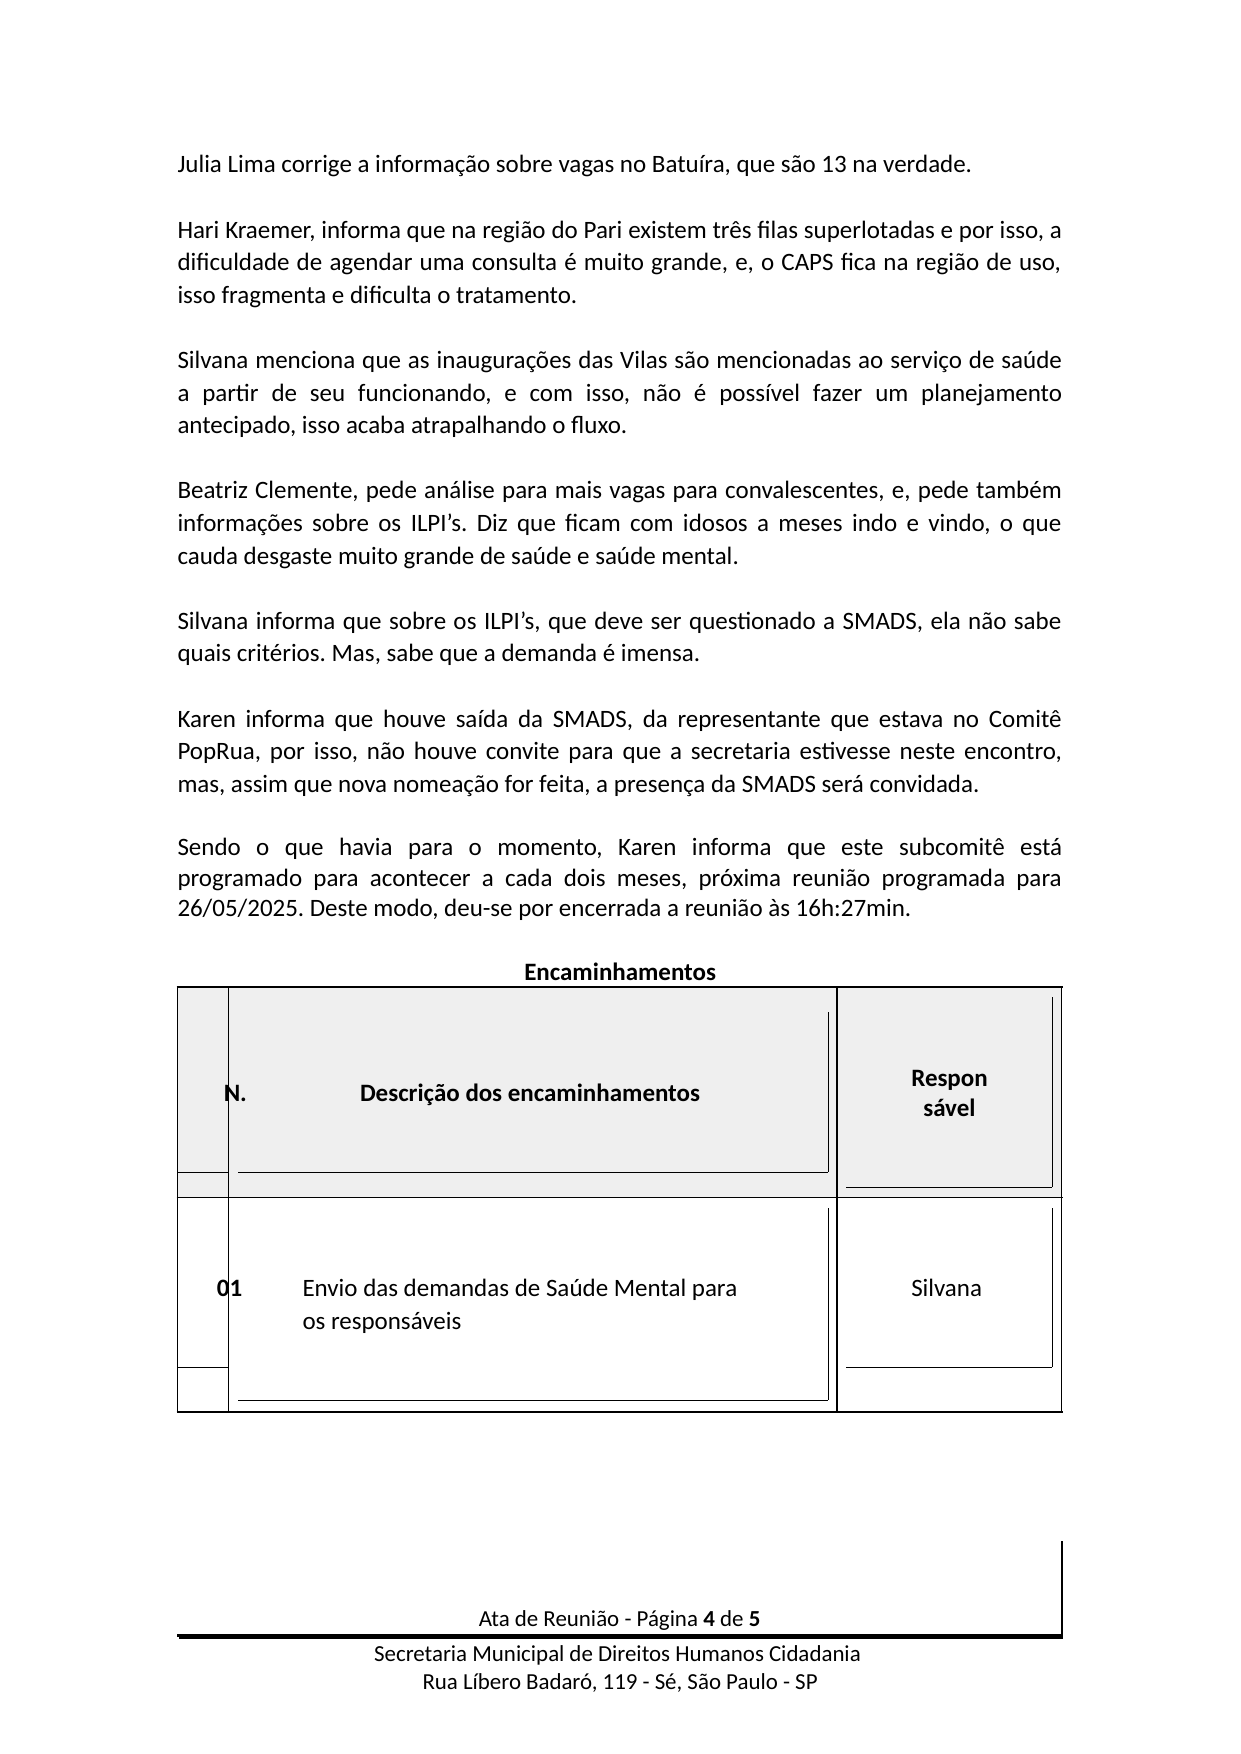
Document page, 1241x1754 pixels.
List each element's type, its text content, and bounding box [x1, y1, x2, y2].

text Encaminhamentos [177, 956, 1063, 986]
table_header N. [178, 1173, 228, 1197]
table_header N. [178, 988, 228, 1172]
text Hari Kraemer, informa que na região do Pari existem três filas superlotadas e por isso, a dificuldade de agendar uma consulta é muito grande, e, o CAPS fica na região de uso, isso fragmenta e dificulta o tratamento. [177, 214, 1063, 309]
table_cell Silvana [838, 1198, 1061, 1411]
table_cell 01 [220, 1282, 225, 1294]
text Julia Lima corrige a informação sobre vagas no Batuíra, que são 13 na verdade. [177, 148, 1063, 179]
text Karen informa que houve saída da SMADS, da representante que estava no Comitê PopRua, por isso, não houve convite para que a secretaria estivesse neste encontro, mas, assim que nova nomeação for feita, a presença da SMADS será convidada. [177, 703, 1063, 798]
text Beatriz Clemente, pede análise para mais vagas para convalescentes, e, pede também informações sobre os ILPI’s. Diz que ficam com idosos a meses indo e vindo, o que cauda desgaste muito grande de saúde e saúde mental. [177, 474, 1063, 570]
text Silvana menciona que as inaugurações das Vilas são mencionadas ao serviço de saúde a partir de seu funcionando, e com isso, não é possível fazer um planejamento antecipado, isso acaba atrapalhando o fluxo. [177, 344, 1063, 440]
table_header Descrição dos encaminhamentos [229, 988, 836, 1197]
table_cell 01 [178, 1198, 228, 1367]
text Silvana informa que sobre os ILPI’s, que deve ser questionado a SMADS, ela não sabe quais critérios. Mas, sabe que a demanda é imensa. [177, 605, 1063, 668]
table_cell 01 [178, 1368, 228, 1411]
text Sendo o que havia para o momento, Karen informa que este subcomitê está programado para acontecer a cada dois meses, próxima reunião programada para 26/05/2025. Deste modo, deu-se por encerrada a reunião às 16h:27min. [177, 831, 1063, 923]
table_cell Envio das demandas de Saúde Mental para os responsáveis [229, 1198, 836, 1411]
table_header Responsável [838, 988, 1061, 1197]
